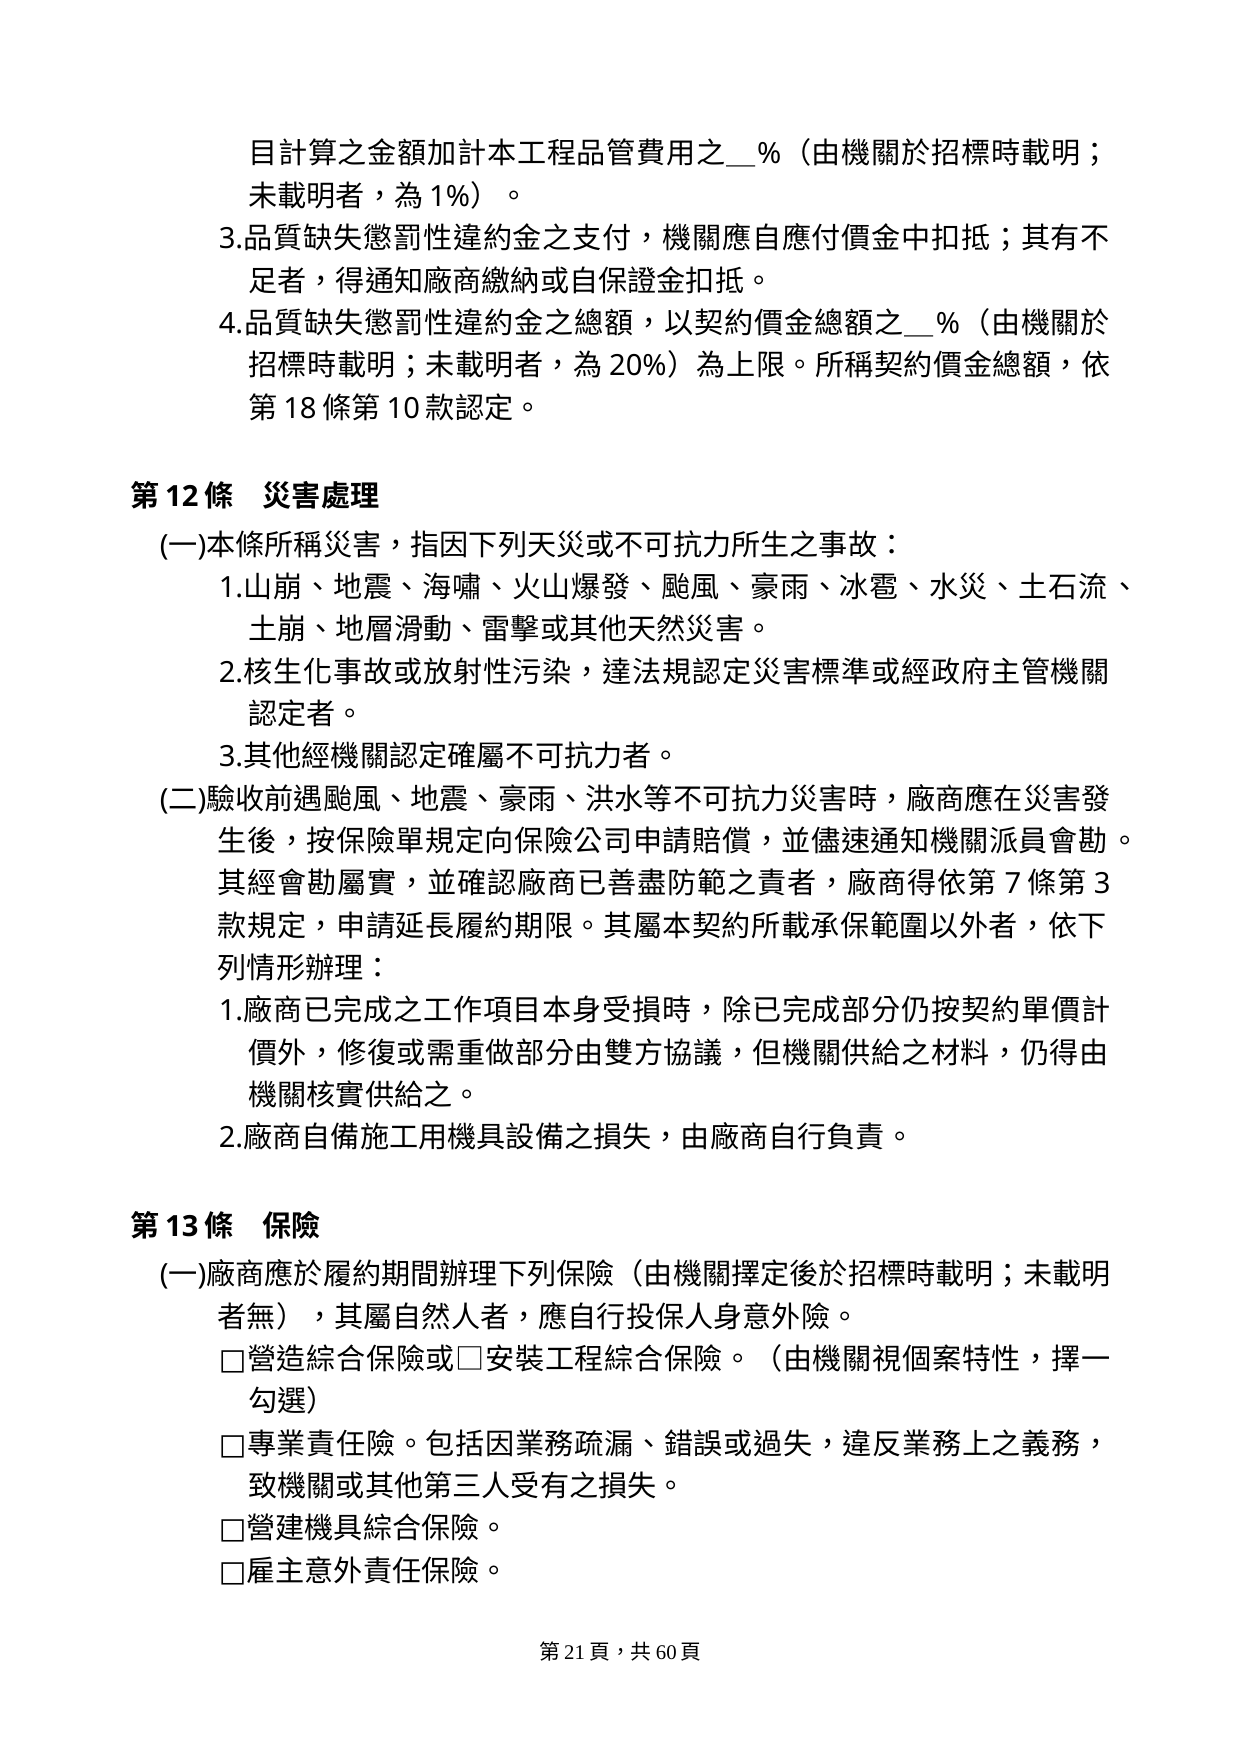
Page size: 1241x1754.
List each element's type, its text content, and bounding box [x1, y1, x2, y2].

text □專業責任險。包括因業務疏漏、錯誤或過失，違反業務上之義務，致機關或其他第三人受有之損失。 [218, 1420, 1110, 1505]
text □雇主意外責任保險。 [218, 1547, 1110, 1590]
text 3.品質缺失懲罰性違約金之支付，機關應自應付價金中扣抵；其有不足者，得通知廠商繳納或自保證金扣抵。 [218, 215, 1110, 299]
text 1.廠商已完成之工作項目本身受損時，除已完成部分仍按契約單價計價外，修復或需重做部分由雙方協議，但機關供給之材料，仍得由機關核實供給之。 [218, 987, 1110, 1114]
text (一)廠商應於履約期間辦理下列保險（由機關擇定後於招標時載明；未載明者無），其屬自然人者，應自行投保人身意外險。 [159, 1251, 1110, 1336]
text □營建機具綜合保險。 [218, 1505, 1110, 1547]
text 目計算之金額加計本工程品管費用之＿%（由機關於招標時載明；未載明者，為1%）。 [218, 130, 1110, 215]
text 2.廠商自備施工用機具設備之損失，由廠商自行負責。 [218, 1114, 1110, 1156]
text □營造綜合保險或□安裝工程綜合保險。（由機關視個案特性，擇一勾選） [218, 1336, 1110, 1420]
text 1.山崩、地震、海嘯、火山爆發、颱風、豪雨、冰雹、水災、土石流、土崩、地層滑動、雷擊或其他天然災害。 [218, 563, 1110, 648]
text (一)本條所稱災害，指因下列天災或不可抗力所生之事故： [159, 521, 1110, 563]
text 第13條 保險 [130, 1202, 1110, 1245]
text 4.品質缺失懲罰性違約金之總額，以契約價金總額之＿%（由機關於招標時載明；未載明者，為20%）為上限。所稱契約價金總額，依第18條第10款認定。 [218, 299, 1110, 427]
text 2.核生化事故或放射性污染，達法規認定災害標準或經政府主管機關認定者。 [218, 648, 1110, 733]
text 第12條 災害處理 [130, 472, 1110, 515]
text 3.其他經機關認定確屬不可抗力者。 [218, 733, 1110, 775]
text (二)驗收前遇颱風、地震、豪雨、洪水等不可抗力災害時，廠商應在災害發生後，按保險單規定向保險公司申請賠償，並儘速通知機關派員會勘。其經會勘屬實，並確認廠商已善盡防範之責者，廠商得依第7條第3款規定，申請延長履約期限。其屬本契約所載承保範圍以外者，依下列情形辦理： [159, 775, 1110, 987]
